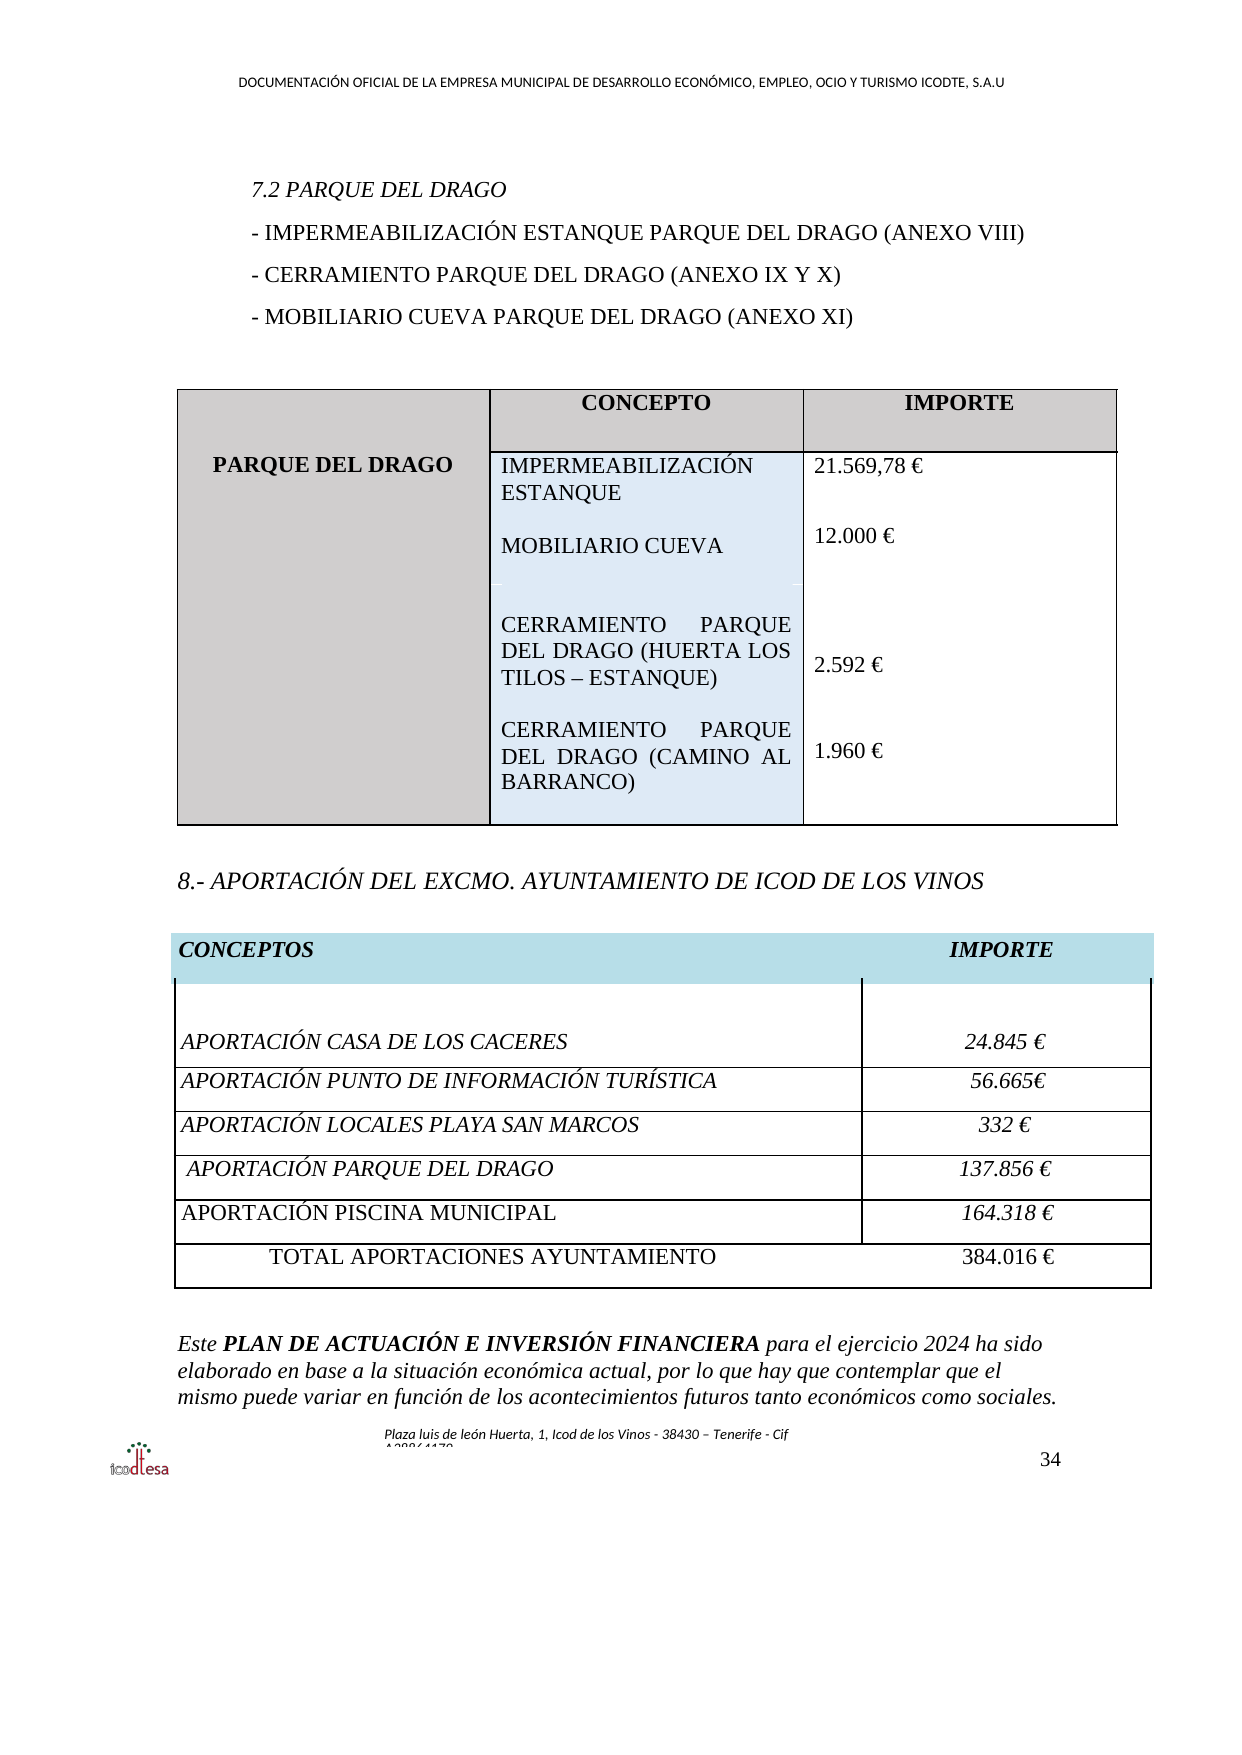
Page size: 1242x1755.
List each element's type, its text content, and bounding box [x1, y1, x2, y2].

table_cell CERRAMIENTO PARQUE [793, 703, 803, 743]
table_cell 24.845 € [863, 984, 1150, 1067]
table_cell MOBILIARIO CUEVA [491, 514, 502, 584]
table_cell IMPERMEABILIZACIÓN [491, 453, 729, 479]
table_cell APORTACIÓN CASA DE LOS CACERES [176, 984, 861, 1067]
table_cell 164.318 € [863, 1201, 1150, 1243]
text 8.- APORTACIÓN DEL EXCMO. AYUNTAMIENTO DE ICOD DE LOS VINOS [177, 866, 1167, 893]
table_cell ESTANQUE [491, 479, 502, 514]
text 7.2 PARQUE DEL DRAGO [251, 176, 1167, 202]
table_cell APORTACIÓN LOCALES PLAYA SAN MARCOS [176, 1112, 861, 1155]
table_cell [804, 703, 1116, 743]
table_cell 56.665€ [863, 1068, 1150, 1111]
table_cell 21.569,78 € [804, 453, 1116, 479]
table_cell 12.000 € [804, 514, 1116, 584]
table_cell APORTACIÓN PISCINA MUNICIPAL [176, 1201, 861, 1243]
table_header CONCEPTO [491, 390, 803, 451]
text - IMPERMEABILIZACIÓN ESTANQUE PARQUE DEL DRAGO (ANEXO VIII) [251, 219, 1167, 245]
table_cell 1.960 € [804, 743, 1116, 824]
table_cell ESTANQUE [793, 479, 803, 514]
table_cell DEL DRAGO (CAMINO AL BARRANCO) [491, 743, 803, 824]
table_cell CERRAMIENTO PARQUE [793, 585, 803, 637]
text - MOBILIARIO CUEVA PARQUE DEL DRAGO (ANEXO XI) [251, 303, 1167, 328]
table_header CONCEPTOS IMPORTE [178, 939, 1148, 978]
table_cell APORTACIÓN PARQUE DEL DRAGO [176, 1156, 861, 1199]
table_cell [804, 479, 1116, 514]
table_header IMPORTE [804, 390, 1116, 451]
table_cell APORTACIÓN PUNTO DE INFORMACIÓN TURÍSTICA [176, 1068, 861, 1111]
table_cell 2.592 € [804, 637, 1116, 703]
text - CERRAMIENTO PARQUE DEL DRAGO (ANEXO IX Y X) [251, 261, 1167, 287]
table_cell IMPERMEABILIZACIÓN [732, 453, 803, 479]
table_cell CERRAMIENTO PARQUE [491, 703, 502, 743]
table_cell MOBILIARIO CUEVA [793, 514, 803, 584]
table_cell CERRAMIENTO PARQUE [491, 585, 502, 637]
table_cell 137.856 € [863, 1156, 1150, 1199]
table_cell [804, 585, 1116, 637]
table_cell 332 € [863, 1112, 1150, 1155]
table_cell TOTAL APORTACIONES AYUNTAMIENTO 384.016 € [176, 1245, 1150, 1287]
text Este PLAN DE ACTUACIÓN E INVERSIÓN FINANCIERA para el ejercicio 2024 ha sido elaborado en base a la situación económica actual, por lo que hay que contemplar que el mismo puede variar en función de los acontecimientos futuros tanto económicos como sociales. [177, 1330, 1060, 1409]
table_header PARQUE DEL DRAGO [178, 390, 489, 824]
